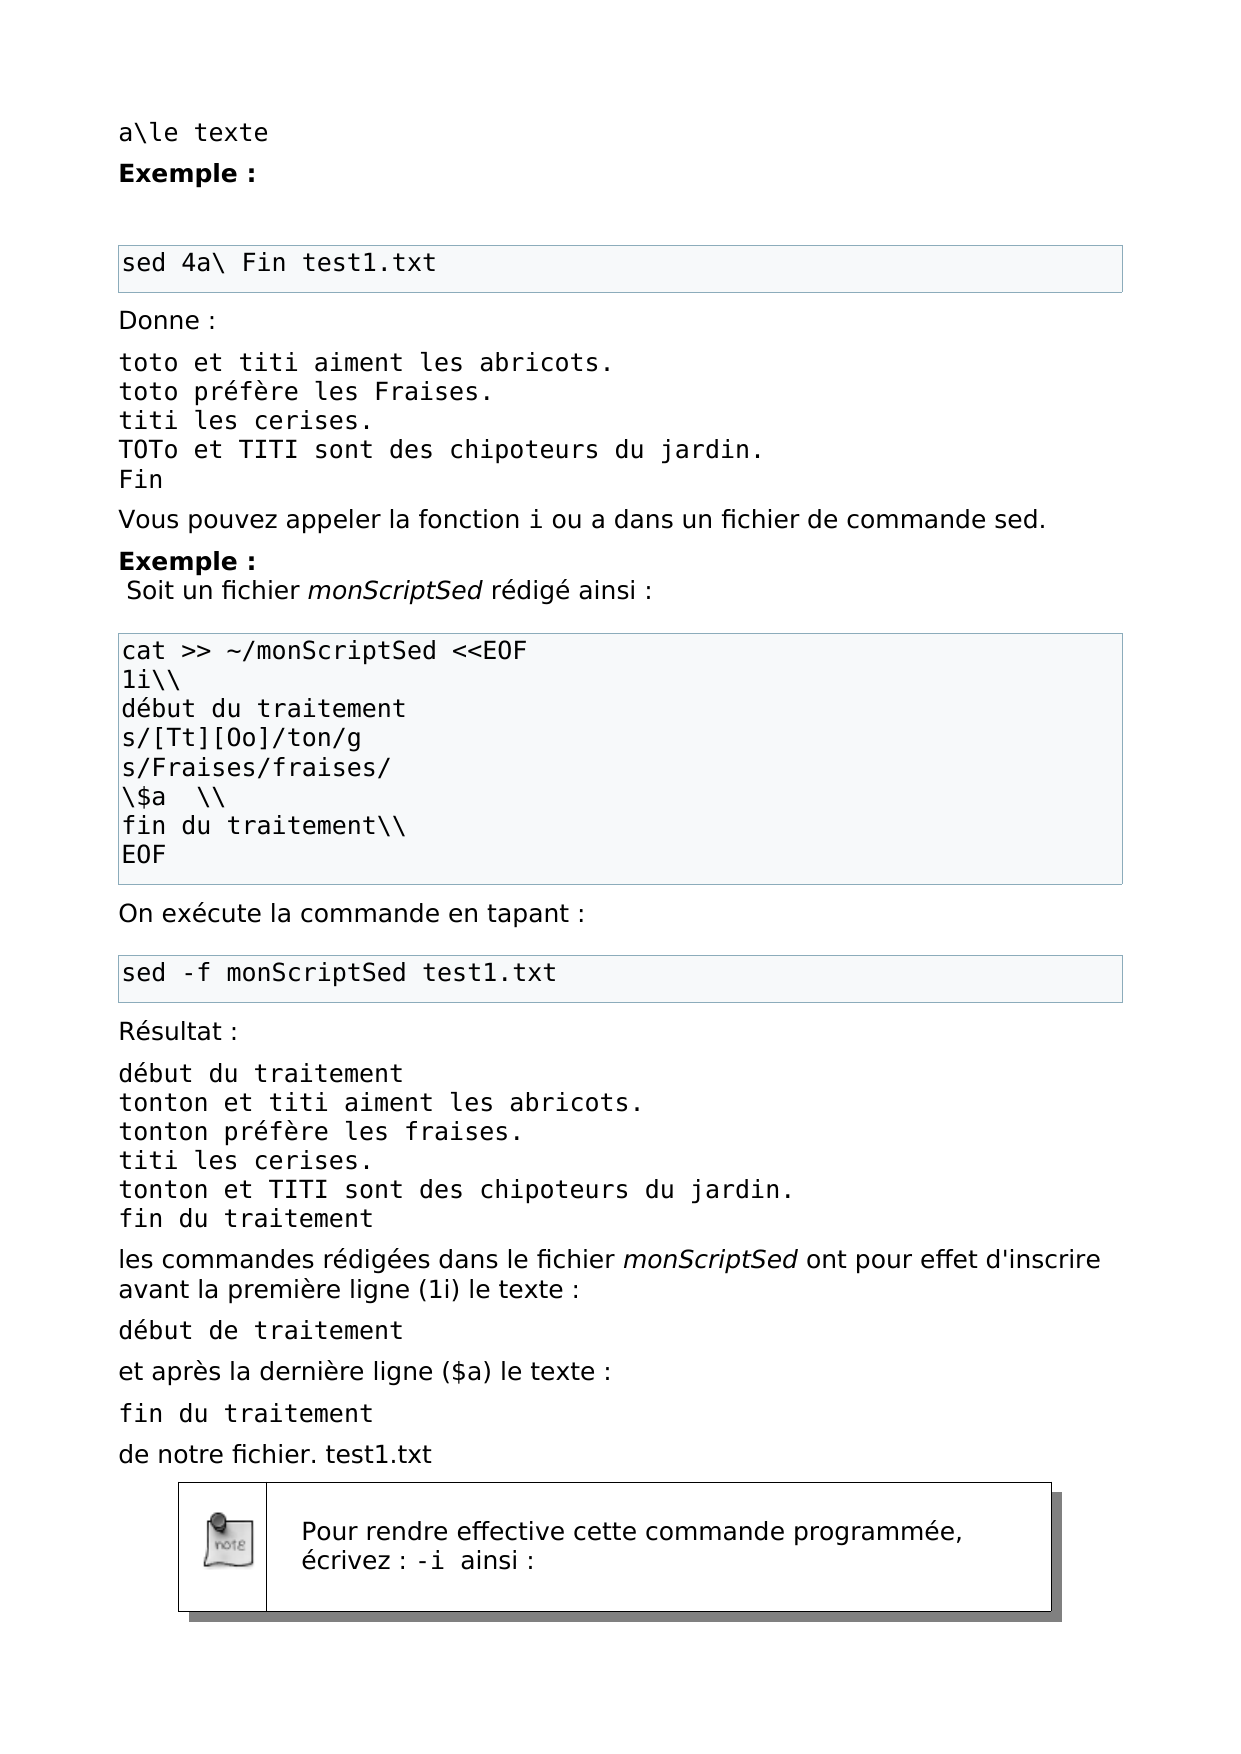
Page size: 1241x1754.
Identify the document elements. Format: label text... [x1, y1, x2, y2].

text Vous pouvez appeler la fonction i ou a dans un fichier de commande sed. [118, 506, 1122, 535]
table_header cat >> ~/monScriptSed <<EOF 1i\\ début du traitement s/[Tt][Oo]/ton/g s/Fraises/fraises/ \$a \\ fin du traitement\\ EOF [119, 634, 1122, 884]
text de notre fichier. test1.txt [118, 1440, 1122, 1469]
table_header [179, 1483, 266, 1611]
table_header Pour rendre effective cette commande programmée, écrivez : -i ainsi : [267, 1483, 1051, 1611]
text fin du traitement [118, 1399, 1122, 1428]
text Exemple : [118, 159, 1122, 217]
text Résultat : [118, 1017, 1122, 1046]
text On exécute la commande en tapant : [118, 899, 1122, 928]
picture [190, 1505, 266, 1581]
text début de traitement [118, 1316, 1122, 1346]
text a\le texte [118, 118, 1122, 147]
text Donne : [118, 306, 1122, 336]
table_header sed 4a\ Fin test1.txt [119, 246, 1122, 292]
text toto et titi aiment les abricots. toto préfère les Fraises. titi les cerises. TOTo et TITI sont des chipoteurs du jardin. Fin [118, 348, 1122, 494]
text et après la dernière ligne ($a) le texte : [118, 1357, 1122, 1387]
text les commandes rédigées dans le fichier monScriptSed ont pour effet d'inscrire avant la première ligne (1i) le texte : [118, 1246, 1122, 1304]
table_header sed -f monScriptSed test1.txt [119, 956, 1122, 1002]
text début du traitement tonton et titi aiment les abricots. tonton préfère les fraises. titi les cerises. tonton et TITI sont des chipoteurs du jardin. fin du traitement [118, 1059, 1122, 1234]
text Exemple : Soit un fichier monScriptSed rédigé ainsi : [118, 547, 1122, 606]
